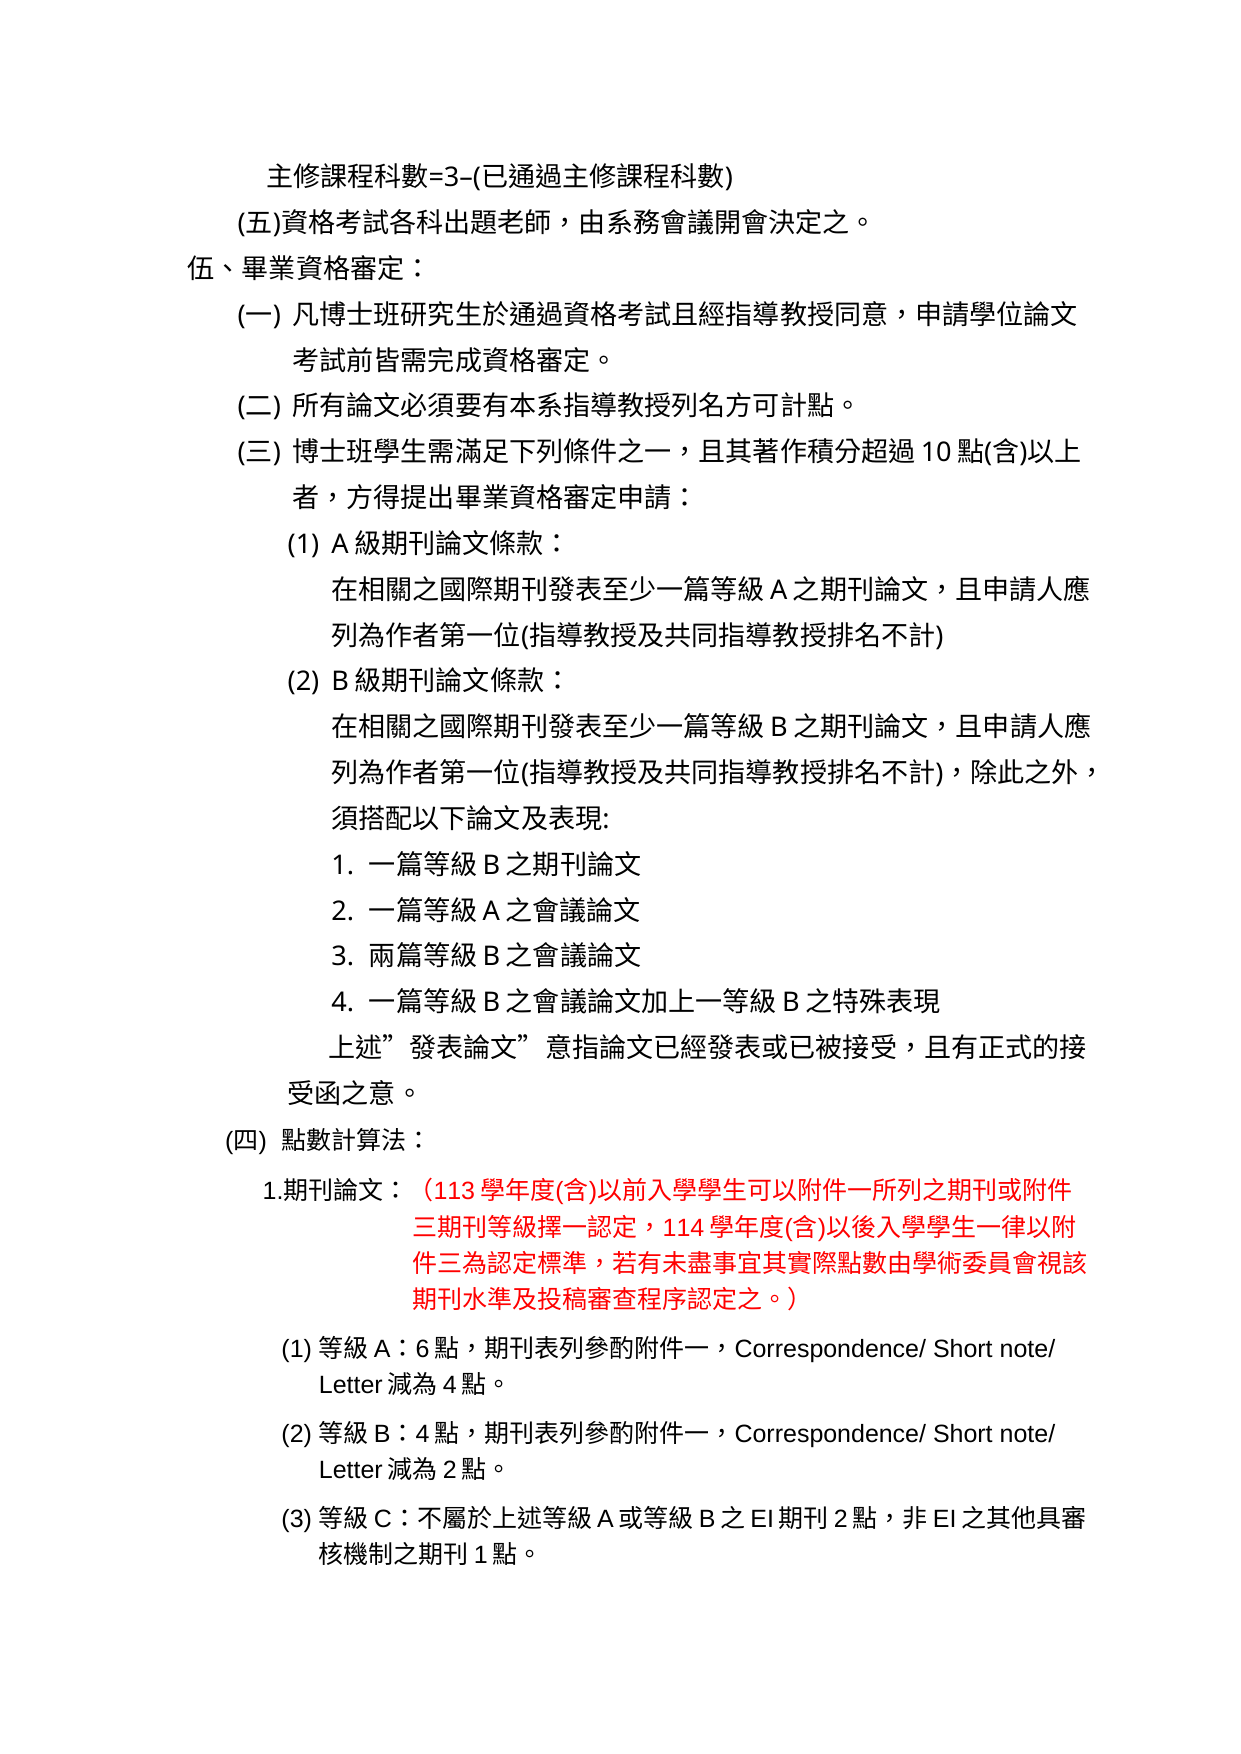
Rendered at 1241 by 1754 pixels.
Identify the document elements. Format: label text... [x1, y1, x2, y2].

list 凡博士班研究生於通過資格考試且經指導教授同意，申請學位論文考試前皆需完成資格審定。 [237, 287, 1093, 379]
text 1.期刊論文：（113學年度(含)以前入學學生可以附件一所列之期刊或附件三期刊等級擇一認定，114學年度(含)以後入學學生一律以附件三為認定標準，若有未盡事宜其實際點數由學術委員會視該期刊水準及投稿審查程序認定之。） [262, 1171, 1093, 1316]
list 所有論文必須要有本系指導教授列名方可計點。 [237, 379, 1093, 425]
list 一篇等級B之會議論文加上一等級B之特殊表現 [331, 975, 1109, 1021]
list 一篇等級B之期刊論文 [331, 837, 1109, 883]
list A級期刊論文條款： 在相關之國際期刊發表至少一篇等級A之期刊論文，且申請人應列為作者第一位(指導教授及共同指導教授排名不計) [287, 517, 1093, 654]
text 主修課程科數=3–(已通過主修課程科數) [237, 150, 1093, 196]
list 博士班學生需滿足下列條件之一，且其著作積分超過10點(含)以上者，方得提出畢業資格審定申請： [237, 425, 1093, 517]
text (1) 等級A：6點，期刊表列參酌附件一，Correspondence/ Short note/ Letter減為4點。 [281, 1328, 1093, 1401]
text (3) 等級C：不屬於上述等級A或等級B之EI期刊2點，非EI之其他具審核機制之期刊1點。 [281, 1498, 1093, 1571]
list B級期刊論文條款： 在相關之國際期刊發表至少一篇等級B之期刊論文，且申請人應列為作者第一位(指導教授及共同指導教授排名不計)，除此之外，須搭配以下論文及表現: [287, 654, 1109, 837]
list 點數計算法： [225, 1112, 1093, 1158]
text 上述”發表論文”意指論文已經發表或已被接受，且有正式的接受函之意。 [287, 1021, 1093, 1112]
text (五)資格考試各科出題老師，由系務會議開會決定之。 [237, 196, 1093, 242]
text (2) 等級B：4點，期刊表列參酌附件一，Correspondence/ Short note/ Letter減為2點。 [281, 1413, 1093, 1486]
text 伍、畢業資格審定： [187, 242, 1093, 287]
list 一篇等級A之會議論文 [331, 883, 1109, 929]
list 兩篇等級B之會議論文 [331, 929, 1109, 975]
